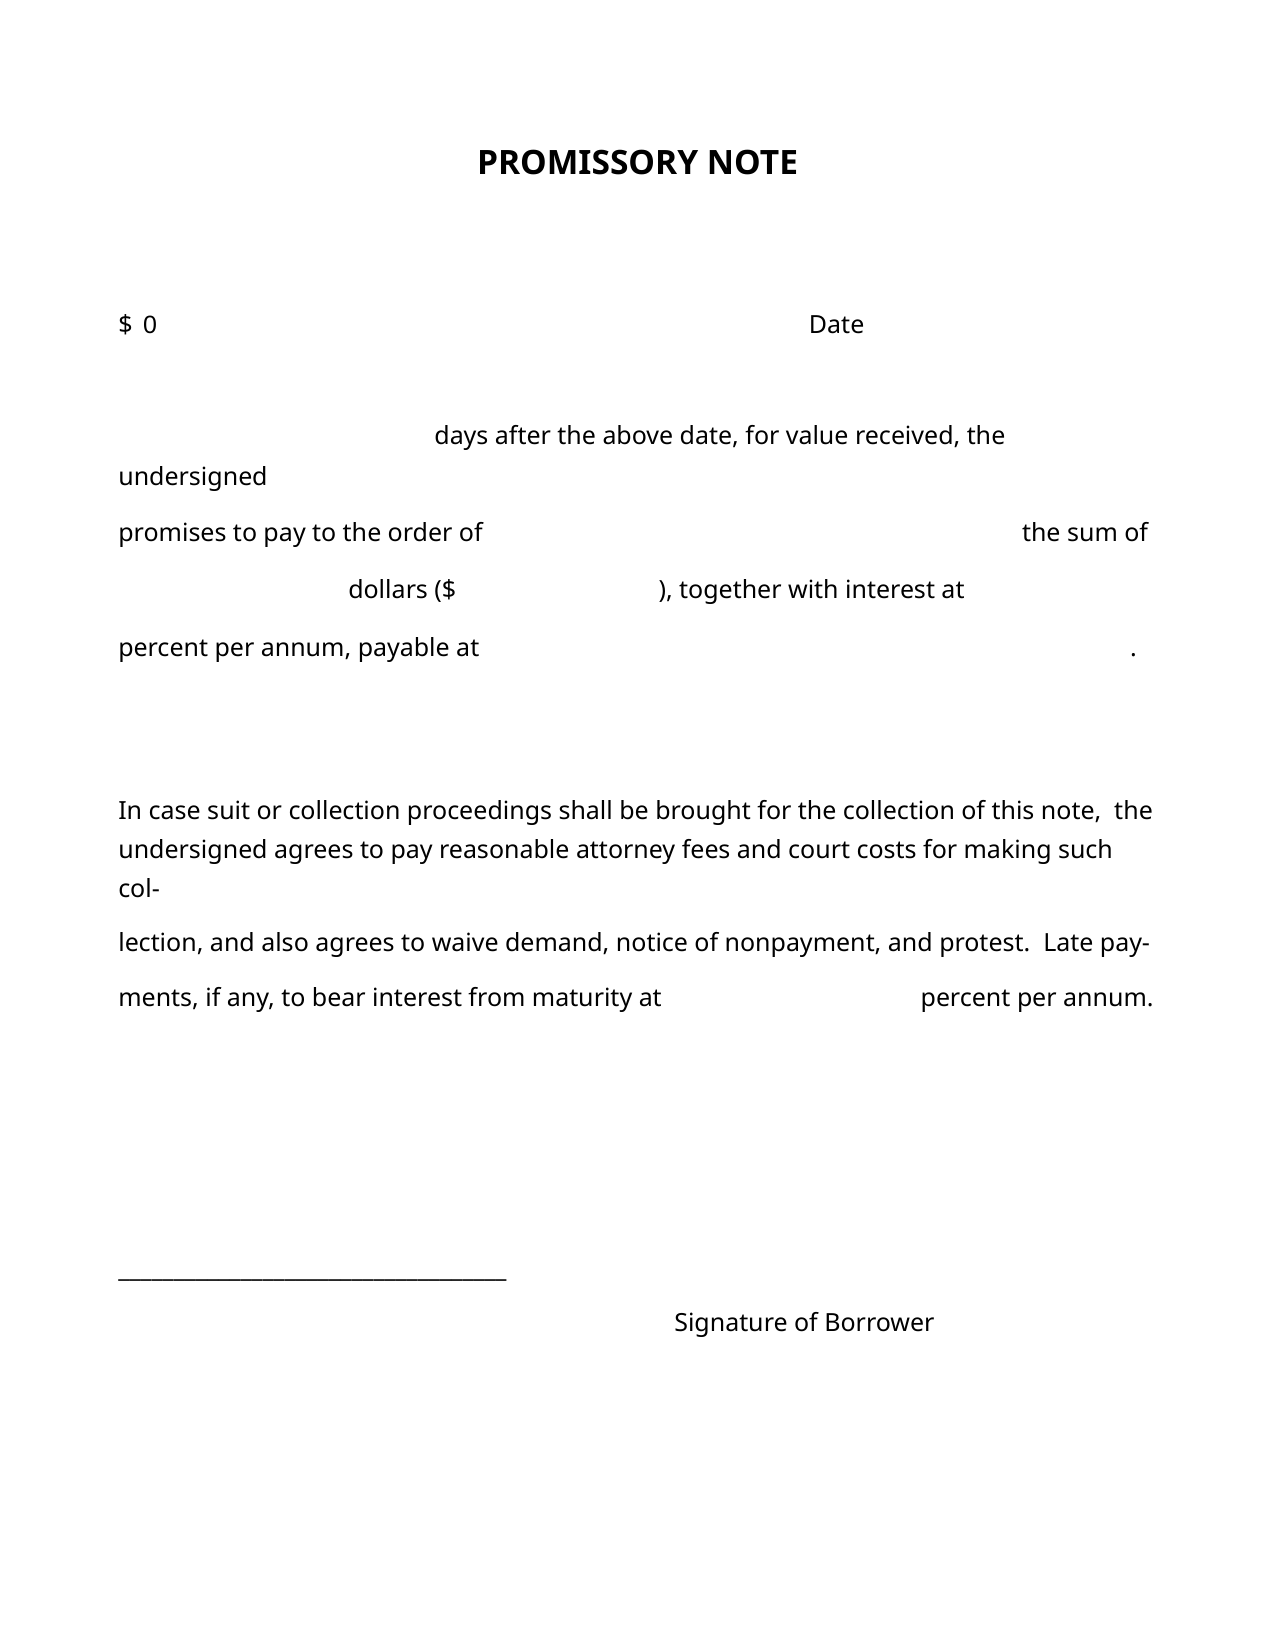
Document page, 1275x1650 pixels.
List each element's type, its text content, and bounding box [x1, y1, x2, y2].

text promises to pay to the order of [118, 512, 496, 551]
text dollars ($ [342, 570, 463, 608]
text . [1130, 628, 1157, 665]
text lection, and also agrees to waive demand, notice of nonpayment, and protest. Late pay- [118, 924, 1157, 958]
text Date [414, 305, 871, 342]
text percent per annum. [914, 978, 1157, 1016]
text Signature of Borrower [118, 1304, 1157, 1338]
text days after the above date, for value received, the undersigned [118, 416, 1157, 492]
text ), together with interest at [658, 570, 971, 608]
text ___________________________________ [118, 1251, 1157, 1284]
subtitle PROMISSORY NOTE [118, 139, 1157, 185]
text [1113, 305, 1157, 342]
text the sum of [1015, 512, 1157, 551]
text $ [118, 305, 139, 342]
text In case suit or collection proceedings shall be brought for the collection of this note, the undersigned agrees to pay reasonable attorney fees and court costs for making such col- [118, 792, 1157, 905]
text percent per annum, payable at [118, 628, 486, 665]
text ments, if any, to bear interest from maturity at [118, 978, 669, 1016]
